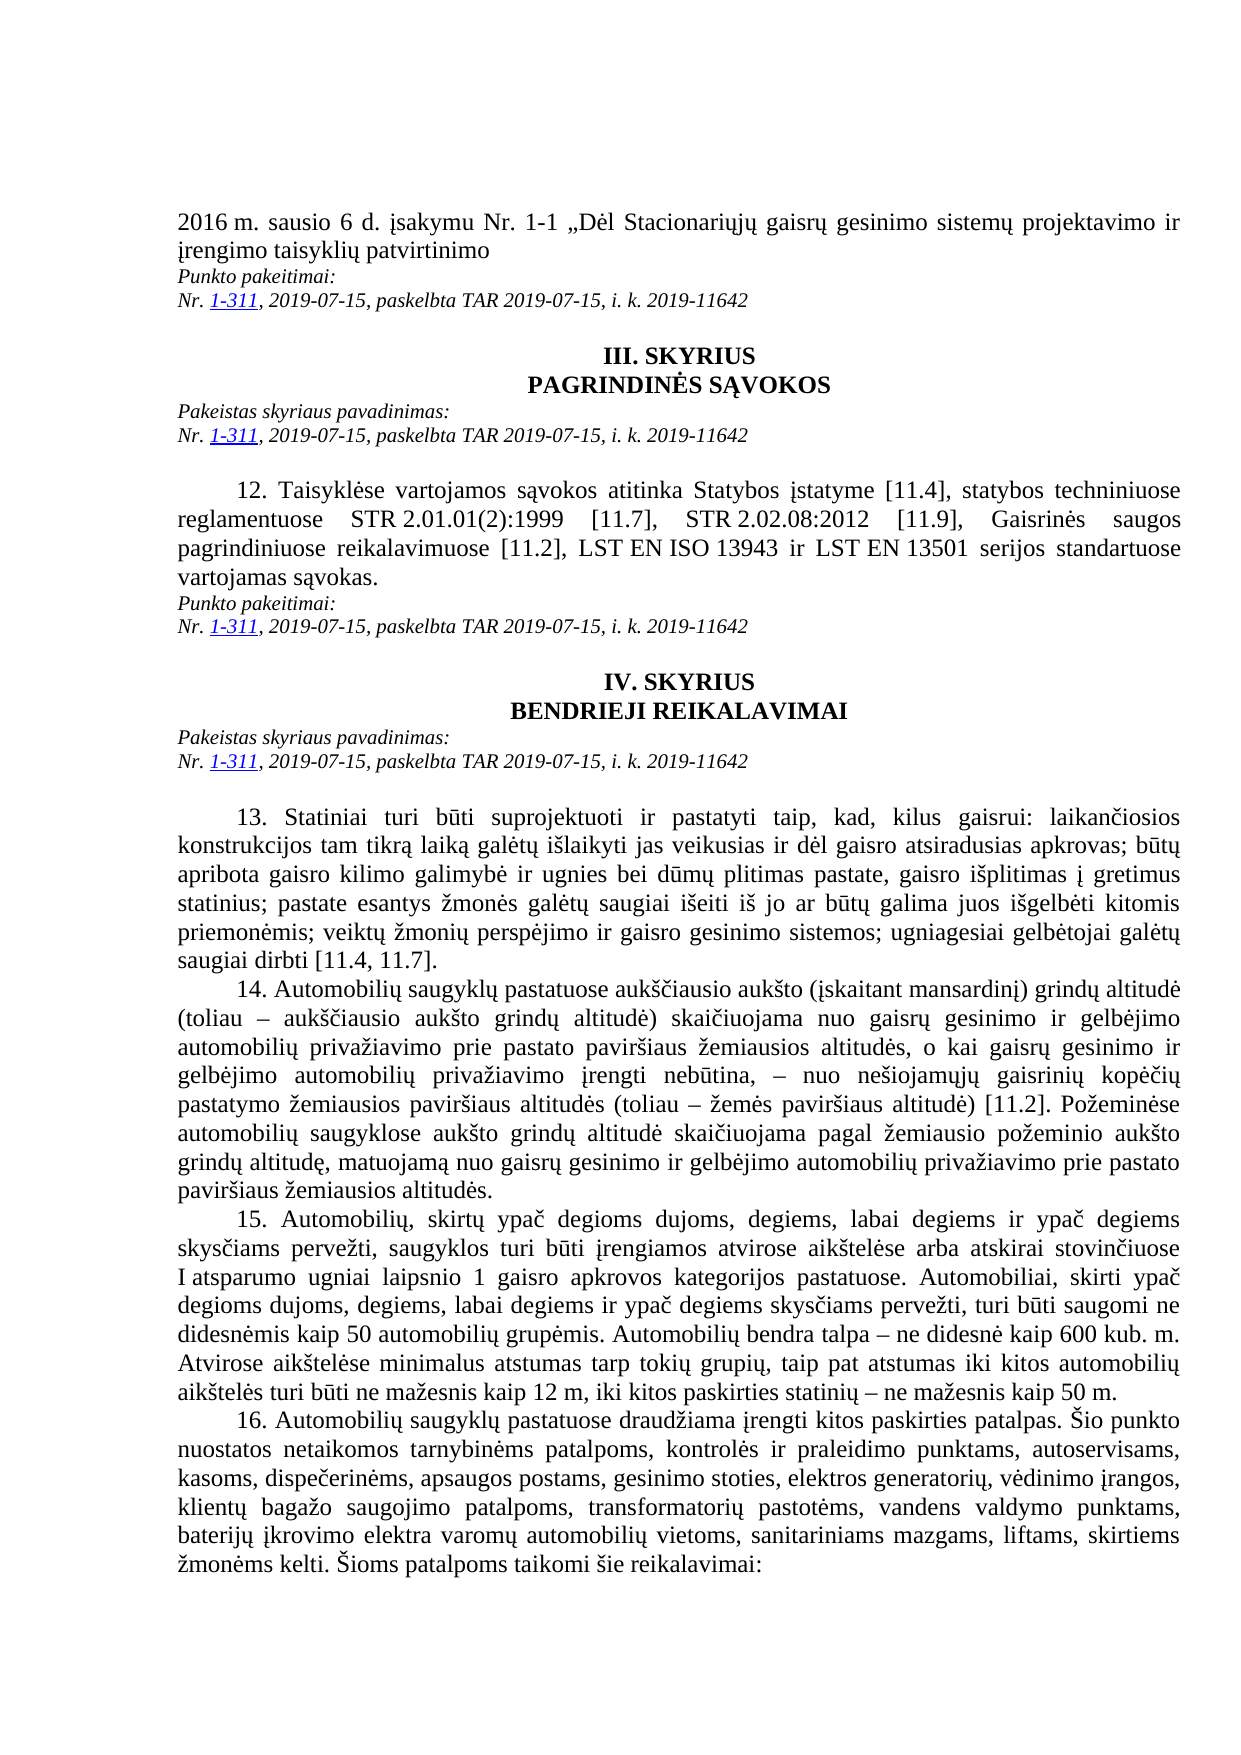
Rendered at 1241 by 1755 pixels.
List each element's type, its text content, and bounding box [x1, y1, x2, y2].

text 16. Automobilių saugyklų pastatuose draudžiama įrengti kitos paskirties patalpas. Šio punkto nuostatos netaikomos tarnybinėms patalpoms, kontrolės ir praleidimo punktams, autoservisams, kasoms, dispečerinėms, apsaugos postams, gesinimo stoties, elektros generatorių, vėdinimo įrangos, klientų bagažo saugojimo patalpoms, transformatorių pastotėms, vandens valdymo punktams, baterijų įkrovimo elektra varomų automobilių vietoms, sanitariniams mazgams, liftams, skirtiems žmonėms kelti. Šioms patalpoms taikomi šie reikalavimai: [177, 1405, 1181, 1578]
text IV. SKYRIUS BENDRIEJI REIKALAVIMAI [177, 667, 1181, 725]
text Punkto pakeitimai: [177, 264, 1181, 288]
text Nr. 1-311, 2019-07-15, paskelbta TAR 2019-07-15, i. k. 2019-11642 [177, 614, 1181, 638]
text Nr. 1-311, 2019-07-15, paskelbta TAR 2019-07-15, i. k. 2019-11642 [177, 288, 1181, 312]
text 2016 m. sausio 6 d. įsakymu Nr. 1-1 „Dėl Stacionariųjų gaisrų gesinimo sistemų projektavimo ir įrengimo taisyklių patvirtinimo [177, 207, 1181, 264]
text Pakeistas skyriaus pavadinimas: [177, 725, 1181, 749]
text 12. Taisyklėse vartojamos sąvokos atitinka Statybos įstatyme [11.4], statybos techniniuose reglamentuose STR 2.01.01(2):1999 [11.7], STR 2.02.08:2012 [11.9], Gaisrinės saugos pagrindiniuose reikalavimuose [11.2], LST EN ISO 13943 ir LST EN 13501 serijos standartuose vartojamas sąvokas. [177, 475, 1181, 590]
text III. SKYRIUS PAGRINDINĖS SĄVOKOS [177, 341, 1181, 398]
text 14. Automobilių saugyklų pastatuose aukščiausio aukšto (įskaitant mansardinį) grindų altitudė (toliau – aukščiausio aukšto grindų altitudė) skaičiuojama nuo gaisrų gesinimo ir gelbėjimo automobilių privažiavimo prie pastato paviršiaus žemiausios altitudės, o kai gaisrų gesinimo ir gelbėjimo automobilių privažiavimo įrengti nebūtina, – nuo nešiojamųjų gaisrinių kopėčių pastatymo žemiausios paviršiaus altitudės (toliau – žemės paviršiaus altitudė) [11.2]. Požeminėse automobilių saugyklose aukšto grindų altitudė skaičiuojama pagal žemiausio požeminio aukšto grindų altitudę, matuojamą nuo gaisrų gesinimo ir gelbėjimo automobilių privažiavimo prie pastato paviršiaus žemiausios altitudės. [177, 974, 1181, 1204]
text Pakeistas skyriaus pavadinimas: [177, 398, 1181, 423]
text 13. Statiniai turi būti suprojektuoti ir pastatyti taip, kad, kilus gaisrui: laikančiosios konstrukcijos tam tikrą laiką galėtų išlaikyti jas veikusias ir dėl gaisro atsiradusias apkrovas; būtų apribota gaisro kilimo galimybė ir ugnies bei dūmų plitimas pastate, gaisro išplitimas į gretimus statinius; pastate esantys žmonės galėtų saugiai išeiti iš jo ar būtų galima juos išgelbėti kitomis priemonėmis; veiktų žmonių perspėjimo ir gaisro gesinimo sistemos; ugniagesiai gelbėtojai galėtų saugiai dirbti [11.4, 11.7]. [177, 802, 1181, 974]
text Punkto pakeitimai: [177, 590, 1181, 614]
text Nr. 1-311, 2019-07-15, paskelbta TAR 2019-07-15, i. k. 2019-11642 [177, 423, 1181, 447]
text 15. Automobilių, skirtų ypač degioms dujoms, degiems, labai degiems ir ypač degiems skysčiams pervežti, saugyklos turi būti įrengiamos atvirose aikštelėse arba atskirai stovinčiuose I atsparumo ugniai laipsnio 1 gaisro apkrovos kategorijos pastatuose. Automobiliai, skirti ypač degioms dujoms, degiems, labai degiems ir ypač degiems skysčiams pervežti, turi būti saugomi ne didesnėmis kaip 50 automobilių grupėmis. Automobilių bendra talpa – ne didesnė kaip 600 kub. m. Atvirose aikštelėse minimalus atstumas tarp tokių grupių, taip pat atstumas iki kitos automobilių aikštelės turi būti ne mažesnis kaip 12 m, iki kitos paskirties statinių – ne mažesnis kaip 50 m. [177, 1204, 1181, 1405]
text Nr. 1-311, 2019-07-15, paskelbta TAR 2019-07-15, i. k. 2019-11642 [177, 749, 1181, 773]
